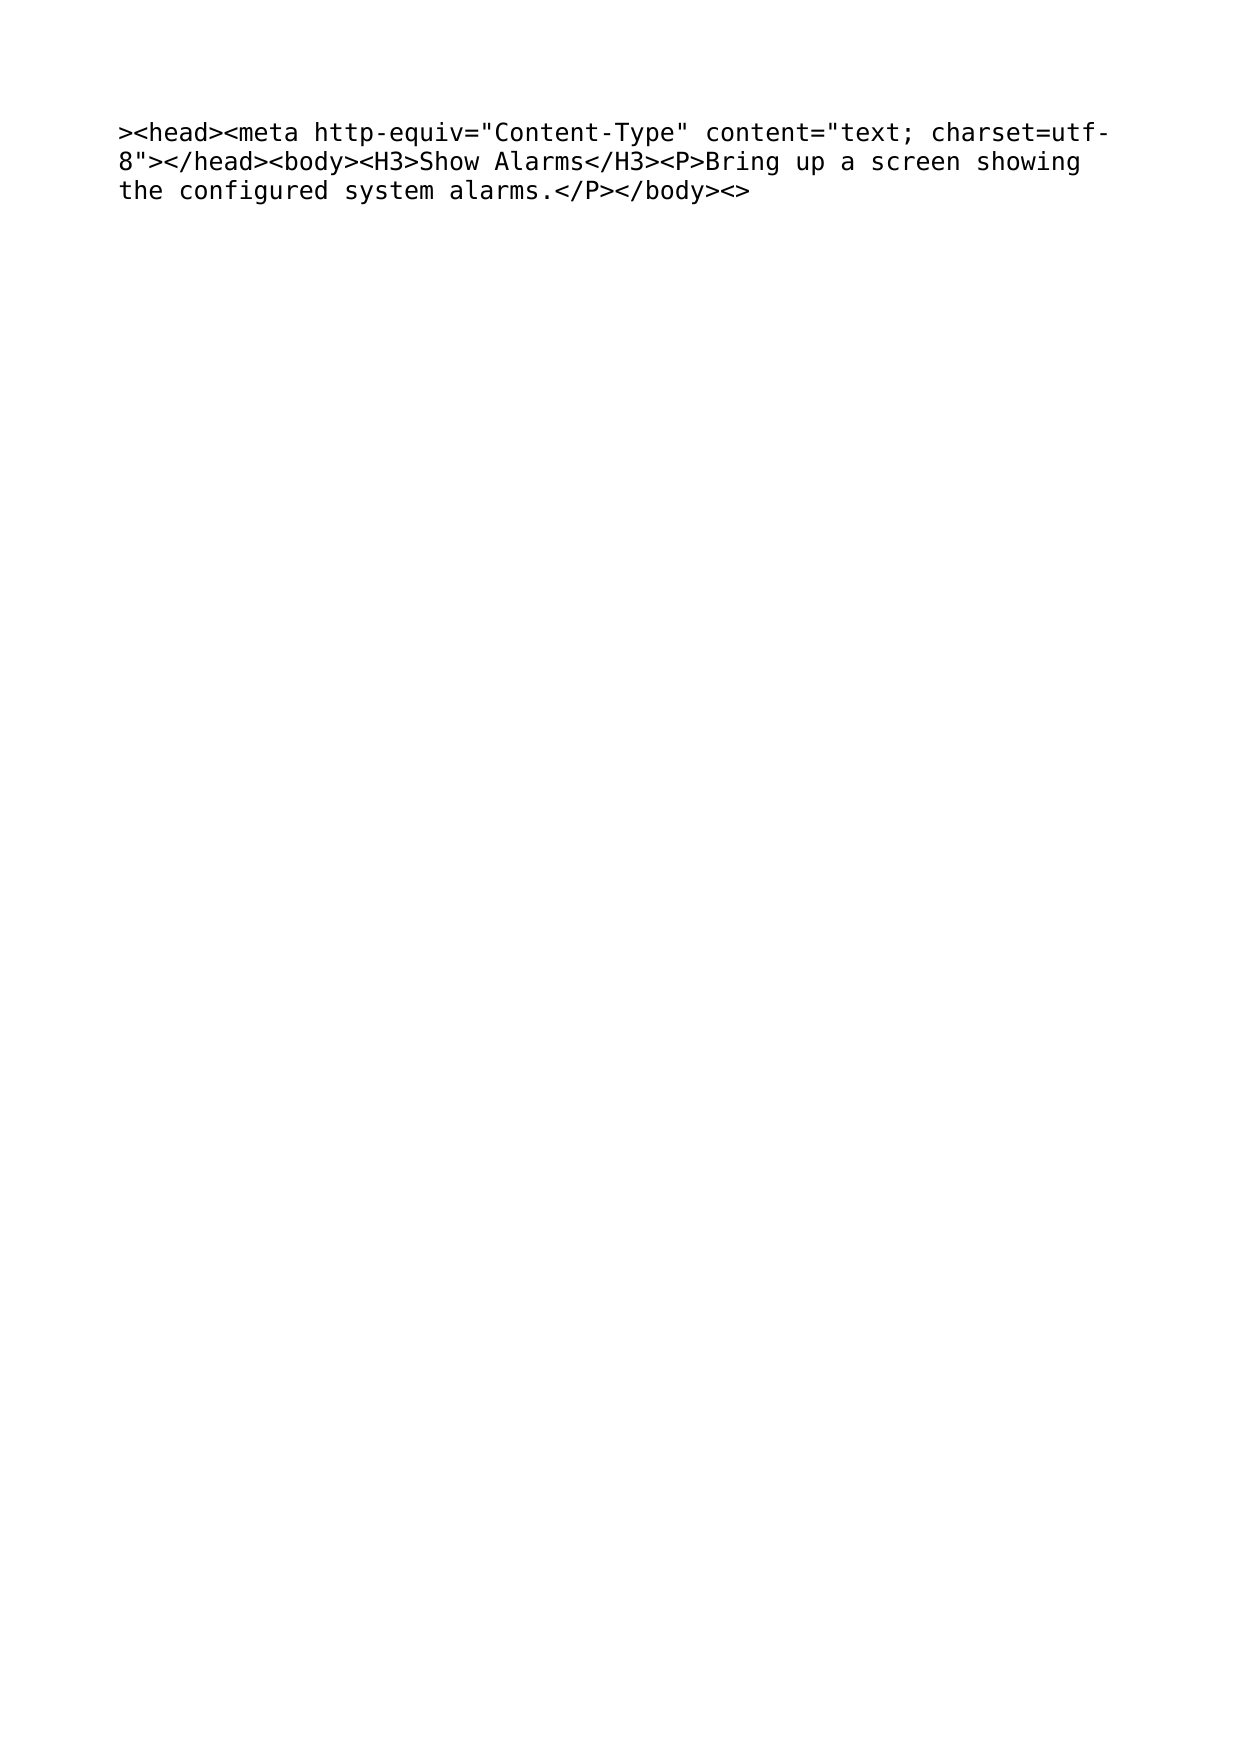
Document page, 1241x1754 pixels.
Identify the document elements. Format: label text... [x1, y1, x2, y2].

text ><head><meta http-equiv="Content-Type" content="text; charset=utf-8"></head><body><H3>Show Alarms</H3><P>Bring up a screen showing the configured system alarms.</P></body><> [118, 118, 1122, 206]
